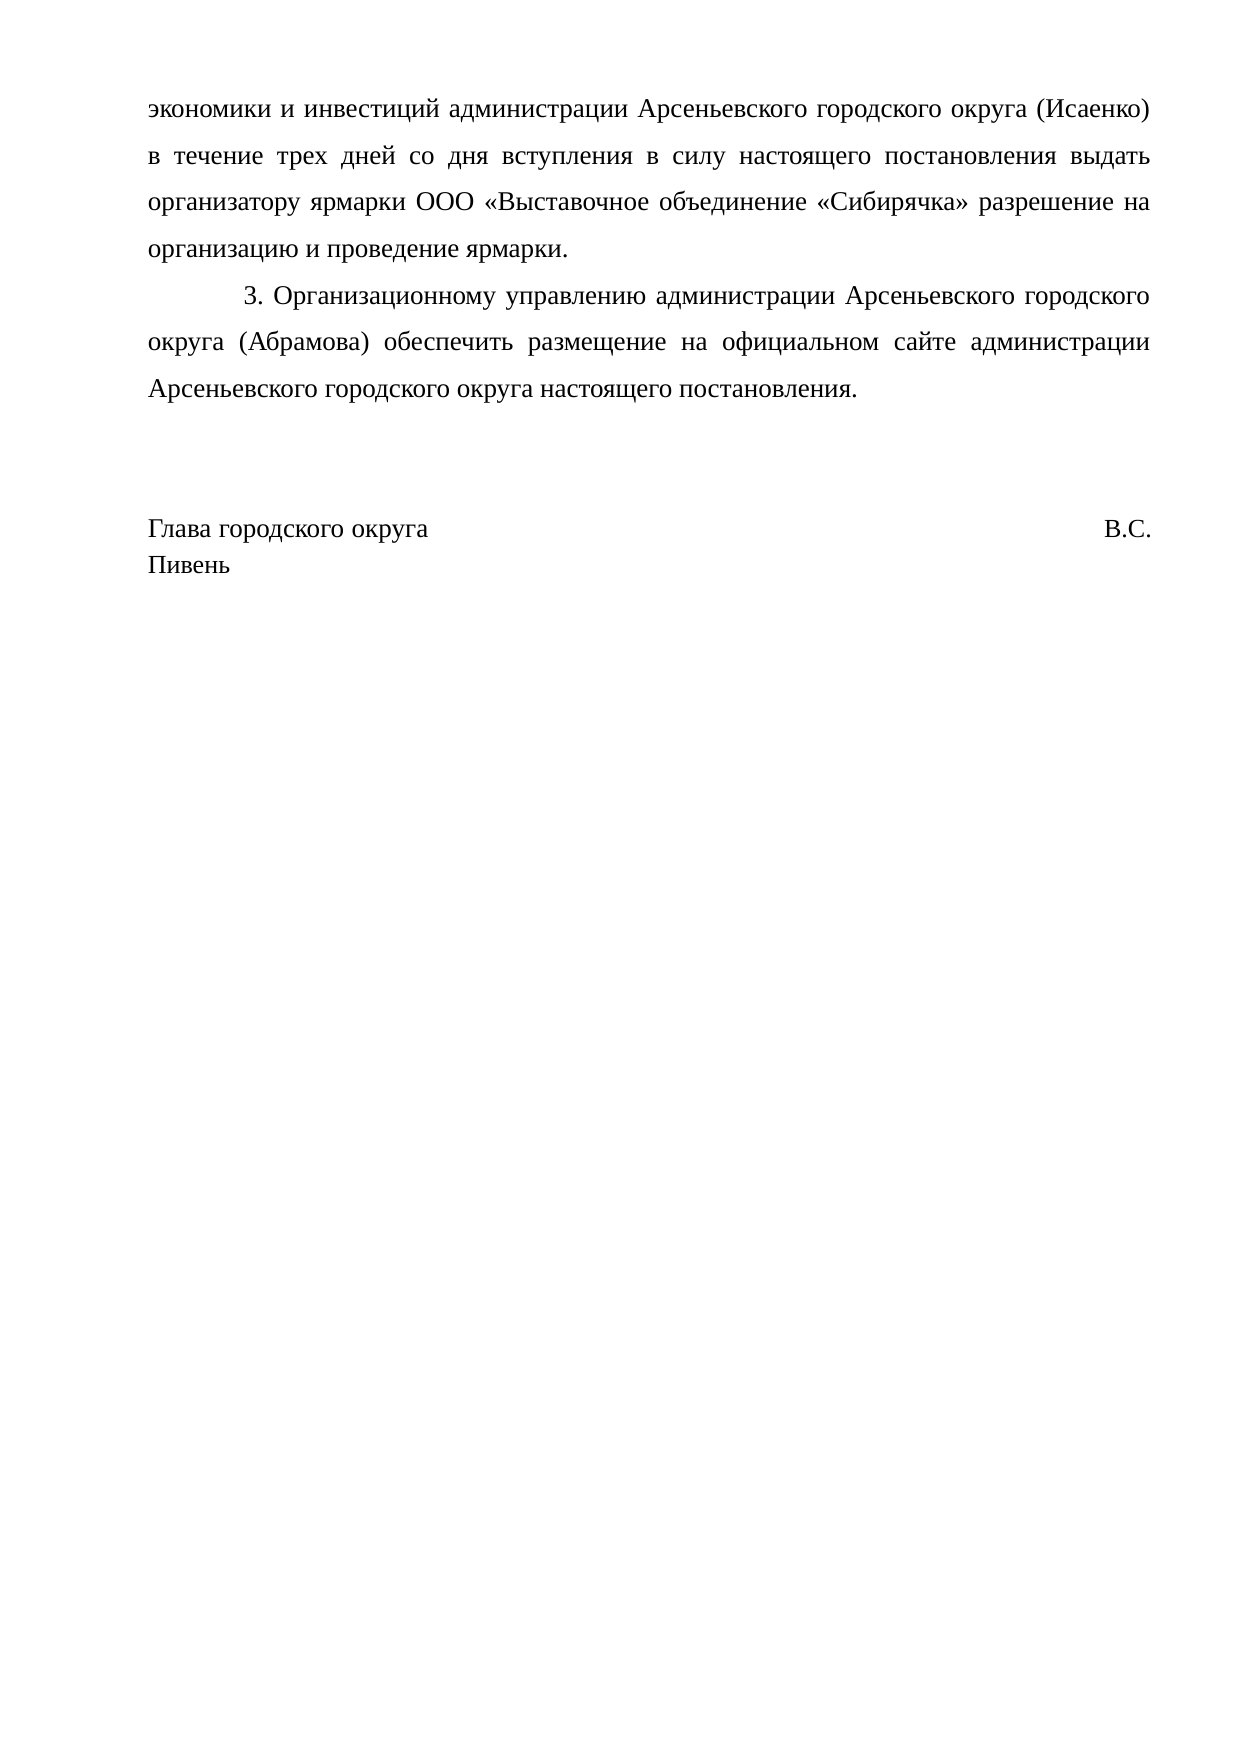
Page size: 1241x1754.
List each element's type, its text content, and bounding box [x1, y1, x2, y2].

text экономики и инвестиций администрации Арсеньевского городского округа (Исаенко) в течение трех дней со дня вступления в силу настоящего постановления выдать организатору ярмарки ООО «Выставочное объединение «Сибирячка» разрешение на организацию и проведение ярмарки. [148, 92, 1152, 263]
text Глава городского округа В.С. Пивень [148, 512, 1152, 579]
text 3. Организационному управлению администрации Арсеньевского городского округа (Абрамова) обеспечить размещение на официальном сайте администрации Арсеньевского городского округа настоящего постановления. [148, 279, 1152, 403]
